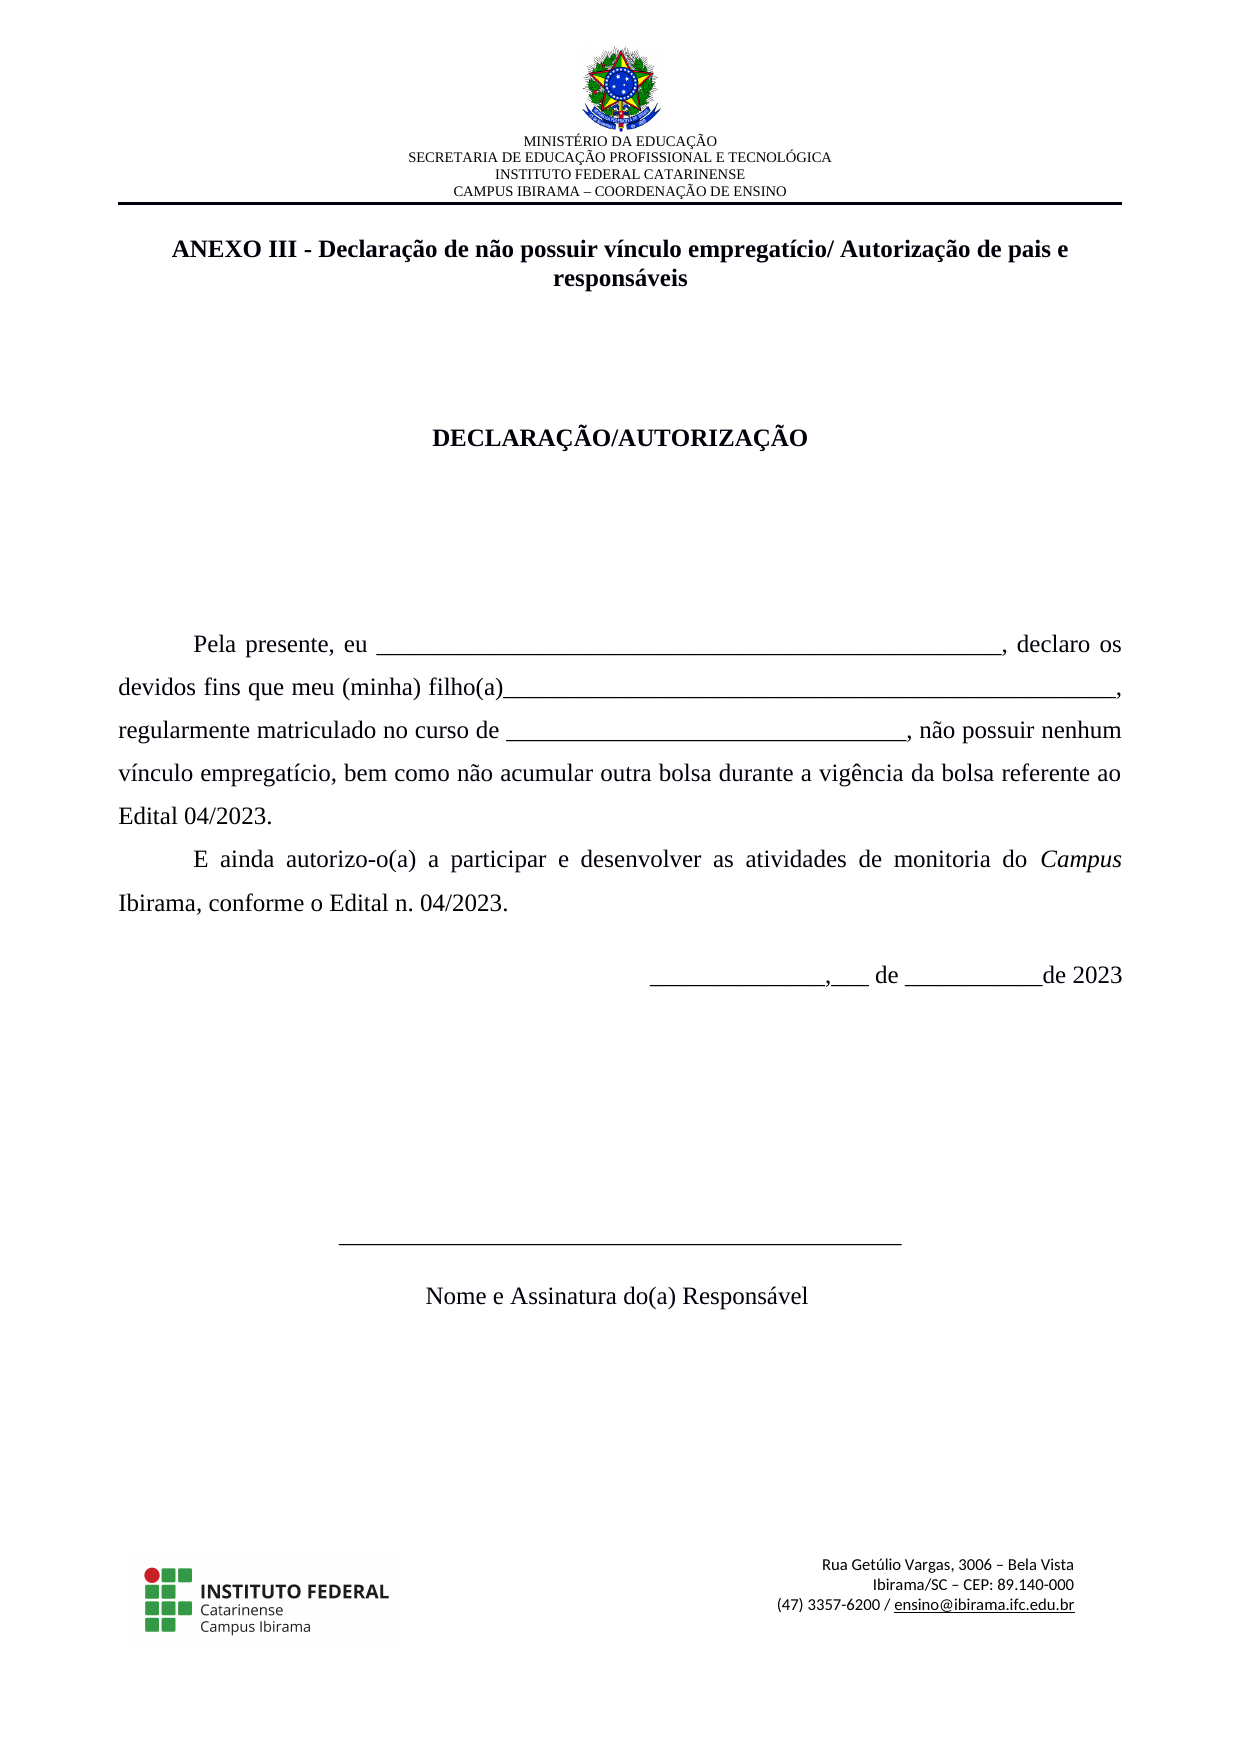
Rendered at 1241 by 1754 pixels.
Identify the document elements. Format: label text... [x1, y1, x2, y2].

text _____________________________________________ [118, 1219, 1122, 1248]
picture [129, 1553, 404, 1645]
picture [578, 44, 663, 133]
text DECLARAÇÃO/AUTORIZAÇÃO [118, 423, 1122, 452]
text ANEXO III - Declaração de não possuir vínculo empregatício/ Autorização de pais e responsáveis [118, 234, 1122, 291]
text E ainda autorizo-o(a) a participar e desenvolver as atividades de monitoria do Campus Ibirama, conforme o Edital n. 04/2023. [118, 844, 1122, 916]
text ______________,___ de ___________de 2023 [118, 960, 1122, 989]
text Pela presente, eu __________________________________________________, declaro os devidos fins que meu (minha) filho(a)_________________________________________________, regularmente matriculado no curso de ________________________________, não possuir nenhum vínculo empregatício, bem como não acumular outra bolsa durante a vigência da bolsa referente ao Edital 04/2023. [118, 629, 1122, 830]
text Nome e Assinatura do(a) Responsável [118, 1281, 1122, 1342]
